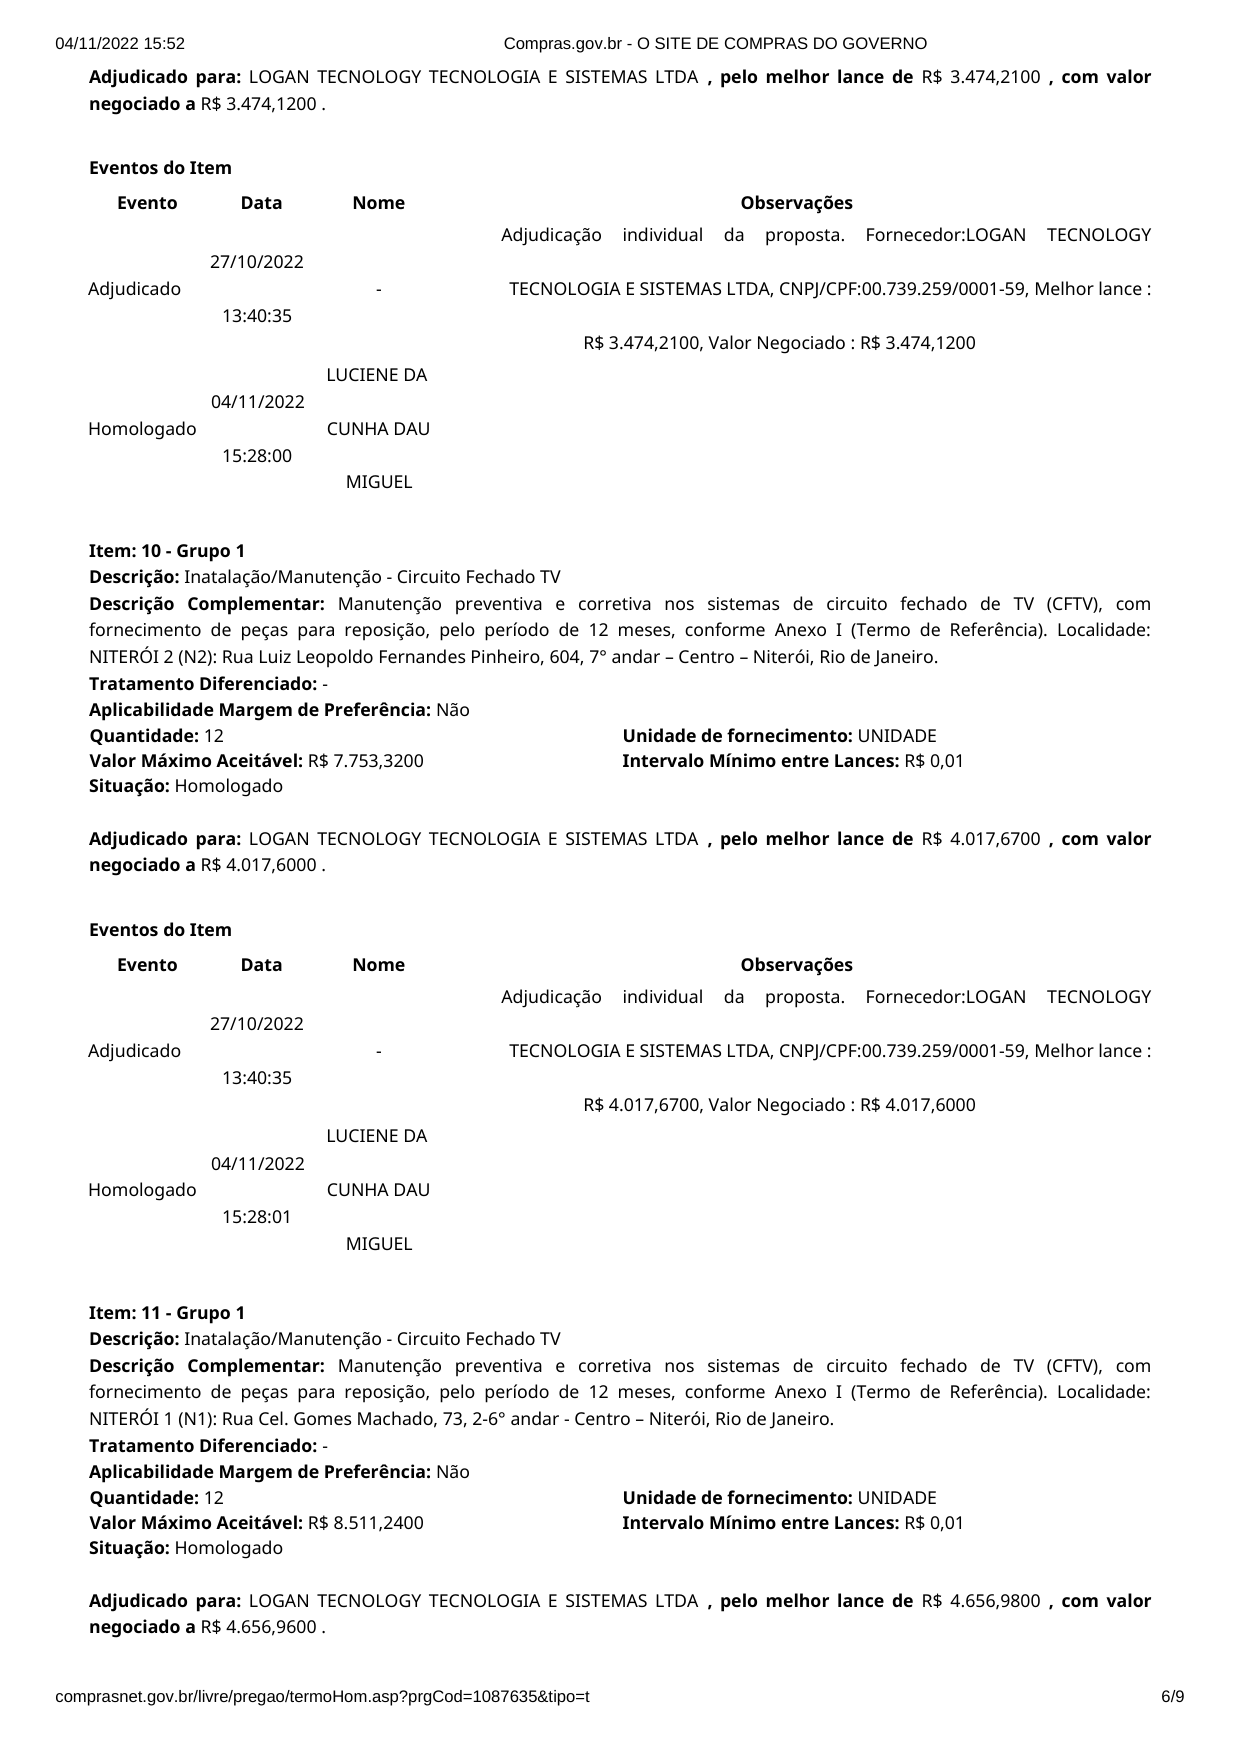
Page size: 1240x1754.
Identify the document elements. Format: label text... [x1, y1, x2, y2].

text LUCIENE DA [326, 1124, 1152, 1148]
table_header Quantidade: 12 [89, 723, 622, 748]
text Situação: Homologado [89, 774, 1152, 798]
text 13:40:35 [222, 303, 1152, 328]
text Adjudicado para: LOGAN TECNOLOGY TECNOLOGIA E SISTEMAS LTDA , pelo melhor lance de R$ 4.656,9800 , com valor negociado a R$ 4.656,9600 . [89, 1588, 1152, 1639]
text MIGUEL [346, 470, 1152, 494]
text Item: 10 - Grupo 1 [89, 538, 1152, 562]
text Adjudicação individual da proposta. Fornecedor:LOGAN TECNOLOGY 27/10/2022 [210, 223, 1152, 274]
text 15:28:01 [222, 1205, 1152, 1229]
text Descrição Complementar: Manutenção preventiva e corretiva nos sistemas de circuito fechado de TV (CFTV), com fornecimento de peças para reposição, pelo período de 12 meses, conforme Anexo I (Termo de Referência). Localidade: NITERÓI 2 (N2): Rua Luiz Leopoldo Fernandes Pinheiro, 604, 7° andar – Centro – Niterói, Rio de Janeiro. [89, 591, 1152, 668]
text Descrição: Inatalação/Manutenção - Circuito Fechado TV [89, 564, 1152, 588]
table_header Unidade de fornecimento: UNIDADE [623, 723, 999, 748]
text Homologado CUNHA DAU [88, 416, 1152, 440]
text Adjudicação individual da proposta. Fornecedor:LOGAN TECNOLOGY 27/10/2022 [210, 985, 1152, 1036]
text 04/11/2022 [211, 389, 1152, 413]
text R$ 3.474,2100, Valor Negociado : R$ 3.474,1200 [583, 330, 1152, 354]
text Eventos do Item [89, 917, 1152, 941]
table_cell Valor Máximo Aceitável: R$ 8.511,2400 [89, 1510, 622, 1536]
text Adjudicado para: LOGAN TECNOLOGY TECNOLOGIA E SISTEMAS LTDA , pelo melhor lance de R$ 3.474,2100 , com valor negociado a R$ 3.474,1200 . [89, 64, 1152, 115]
text Aplicabilidade Margem de Preferência: Não [89, 697, 1152, 721]
table_cell Intervalo Mínimo entre Lances: R$ 0,01 [623, 1510, 999, 1536]
text Item: 11 - Grupo 1 [89, 1300, 1152, 1324]
table_header Unidade de fornecimento: UNIDADE [623, 1485, 999, 1510]
text 15:28:00 [222, 443, 1152, 467]
text Adjudicado - TECNOLOGIA E SISTEMAS LTDA, CNPJ/CPF:00.739.259/0001-59, Melhor lance : [88, 1038, 1152, 1062]
table_header Quantidade: 12 [89, 1485, 622, 1510]
text Adjudicado para: LOGAN TECNOLOGY TECNOLOGIA E SISTEMAS LTDA , pelo melhor lance de R$ 4.017,6700 , com valor negociado a R$ 4.017,6000 . [89, 826, 1152, 877]
text LUCIENE DA [326, 362, 1152, 386]
text Eventos do Item [89, 155, 1152, 179]
text Descrição: Inatalação/Manutenção - Circuito Fechado TV [89, 1326, 1152, 1350]
table_cell Intervalo Mínimo entre Lances: R$ 0,01 [623, 749, 999, 774]
text Homologado CUNHA DAU [88, 1178, 1152, 1202]
text 04/11/2022 [211, 1151, 1152, 1175]
text Evento Data Nome Observações [88, 949, 1152, 977]
text Aplicabilidade Margem de Preferência: Não [89, 1459, 1152, 1483]
text Adjudicado - TECNOLOGIA E SISTEMAS LTDA, CNPJ/CPF:00.739.259/0001-59, Melhor lance : [88, 276, 1152, 301]
text MIGUEL [346, 1232, 1152, 1256]
text Descrição Complementar: Manutenção preventiva e corretiva nos sistemas de circuito fechado de TV (CFTV), com fornecimento de peças para reposição, pelo período de 12 meses, conforme Anexo I (Termo de Referência). Localidade: NITERÓI 1 (N1): Rua Cel. Gomes Machado, 73, 2-6° andar - Centro – Niterói, Rio de Janeiro. [89, 1353, 1152, 1430]
text Tratamento Diferenciado: - [89, 671, 1152, 696]
table_cell Valor Máximo Aceitável: R$ 7.753,3200 [89, 749, 622, 774]
text Evento Data Nome Observações [88, 187, 1152, 215]
text Tratamento Diferenciado: - [89, 1433, 1152, 1457]
text 13:40:35 [222, 1065, 1152, 1089]
text R$ 4.017,6700, Valor Negociado : R$ 4.017,6000 [583, 1092, 1152, 1116]
text Situação: Homologado [89, 1536, 1152, 1560]
